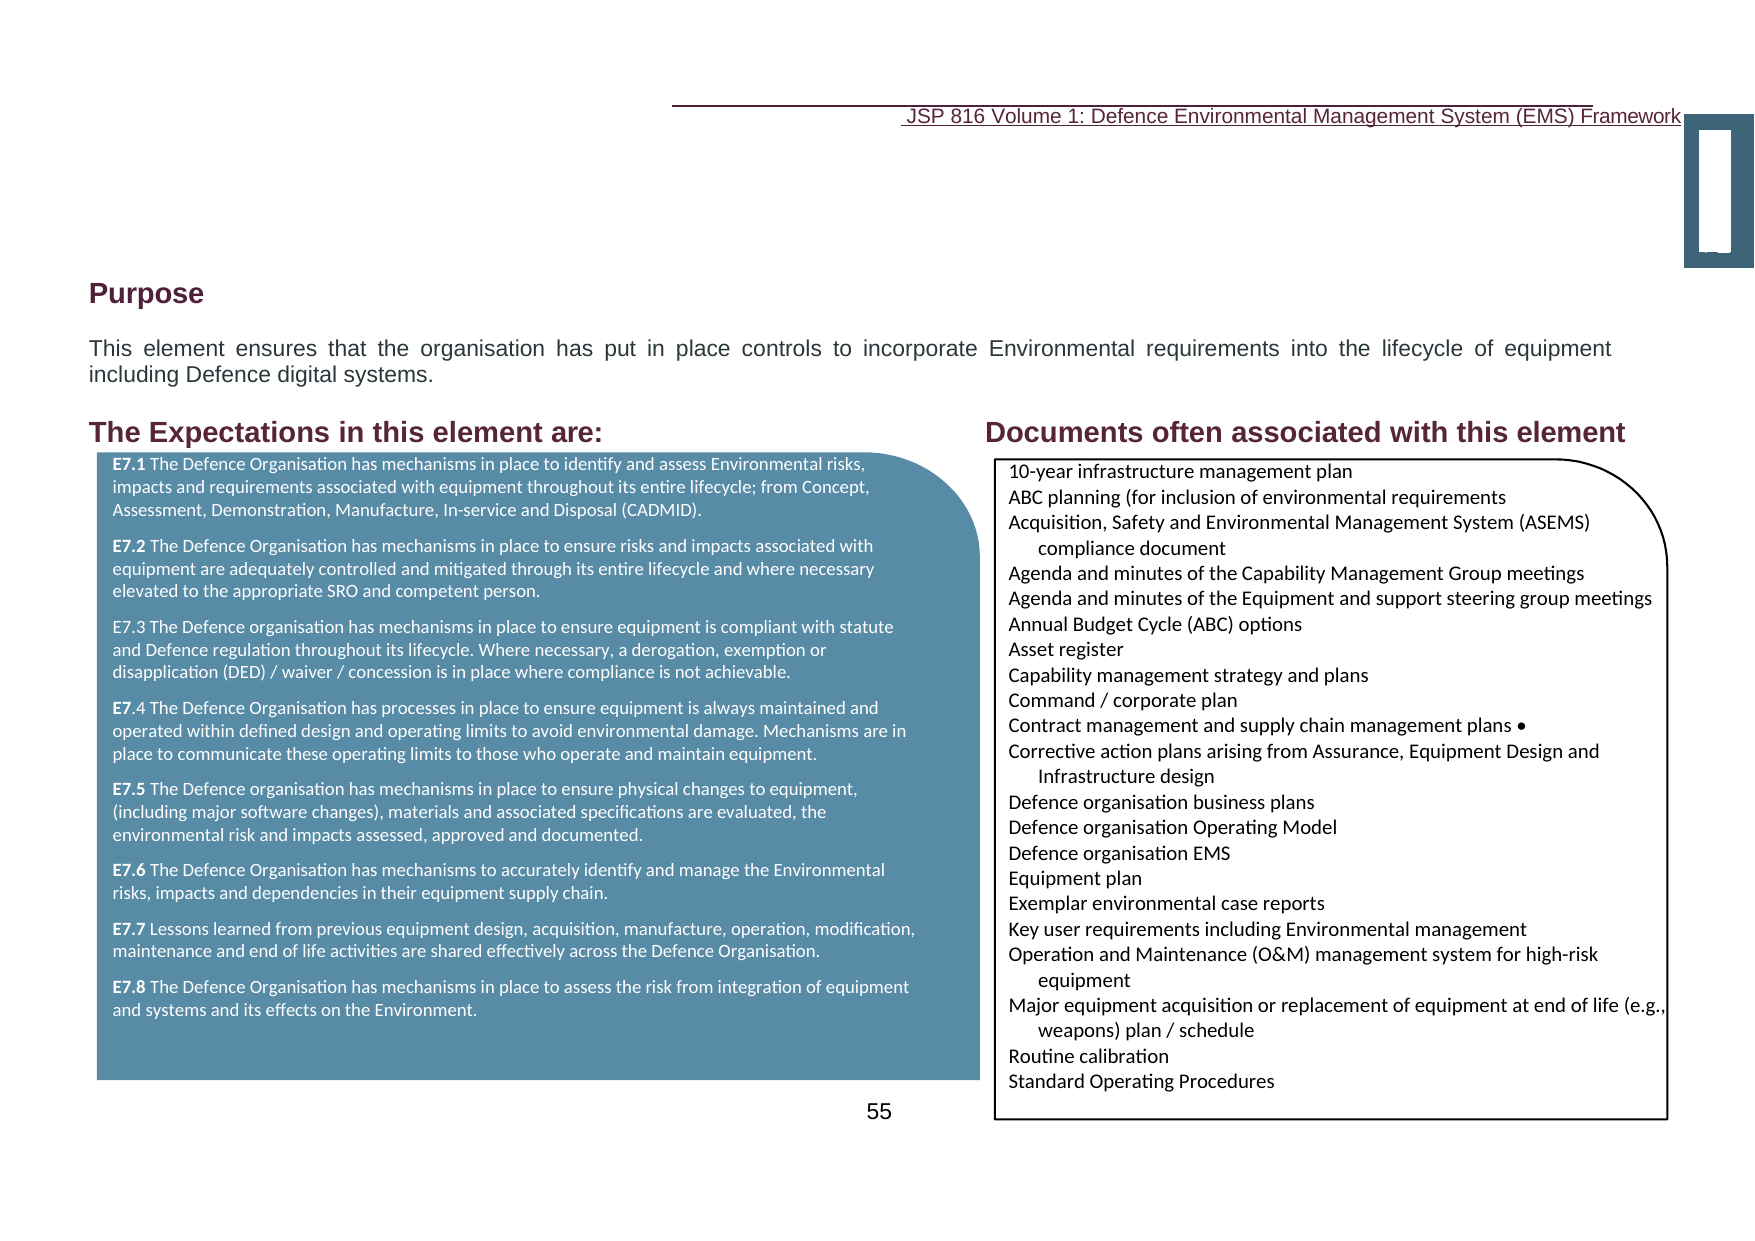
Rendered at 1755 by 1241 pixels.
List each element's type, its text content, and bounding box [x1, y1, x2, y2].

text Element 7: Equipment Design, Manufacture and Maintenance [104, 197, 1599, 235]
text Element 7 [1701, 131, 1731, 252]
subtitle The Expectations in this element are: Documents often associated with this element [89, 415, 1681, 449]
text This element ensures that the organisation has put in place controls to incorporate Environmental requirements into the lifecycle of equipment including Defence digital systems. [89, 335, 1613, 388]
subtitle Purpose [89, 276, 1681, 310]
